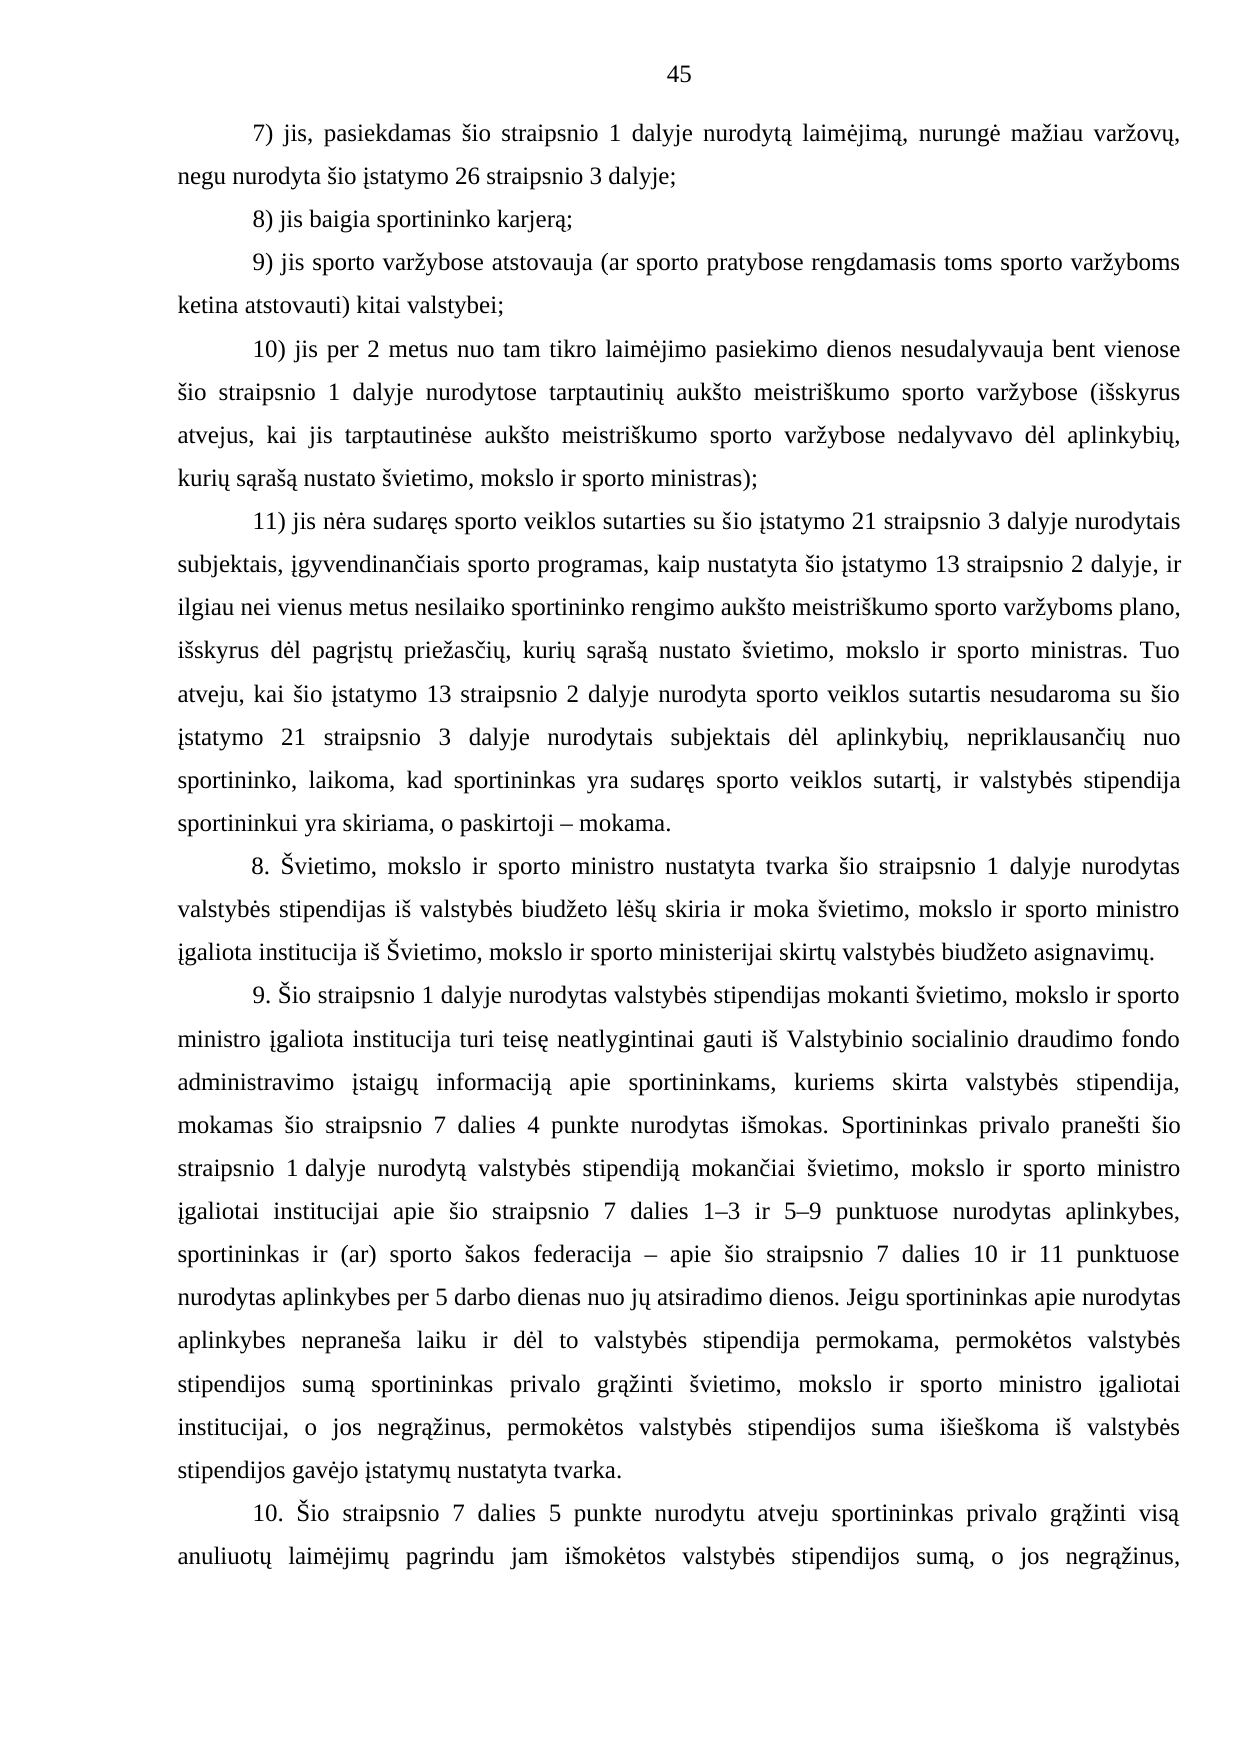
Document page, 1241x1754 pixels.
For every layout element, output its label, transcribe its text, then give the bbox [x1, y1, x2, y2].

text 9) jis sporto varžybose atstovauja (ar sporto pratybose rengdamasis toms sporto varžyboms ketina atstovauti) kitai valstybei; [177, 247, 1181, 319]
text 10. Šio straipsnio 7 dalies 5 punkte nurodytu atveju sportininkas privalo grąžinti visą anuliuotų laimėjimų pagrindu jam išmokėtos valstybės stipendijos sumą, o jos negrąžinus, [177, 1498, 1181, 1570]
text 7) jis, pasiekdamas šio straipsnio 1 dalyje nurodytą laimėjimą, nurungė mažiau varžovų, negu nurodyta šio įstatymo 26 straipsnio 3 dalyje; [177, 118, 1181, 190]
text 8. Švietimo, mokslo ir sporto ministro nustatyta tvarka šio straipsnio 1 dalyje nurodytas valstybės stipendijas iš valstybės biudžeto lėšų skiria ir moka švietimo, mokslo ir sporto ministro įgaliota institucija iš Švietimo, mokslo ir sporto ministerijai skirtų valstybės biudžeto asignavimų. [177, 851, 1181, 966]
text 10) jis per 2 metus nuo tam tikro laimėjimo pasiekimo dienos nesudalyvauja bent vienose šio straipsnio 1 dalyje nurodytose tarptautinių aukšto meistriškumo sporto varžybose (išskyrus atvejus, kai jis tarptautinėse aukšto meistriškumo sporto varžybose nedalyvavo dėl aplinkybių, kurių sąrašą nustato švietimo, mokslo ir sporto ministras); [177, 334, 1181, 492]
text 8) jis baigia sportininko karjerą; [177, 204, 1181, 233]
text 9. Šio straipsnio 1 dalyje nurodytas valstybės stipendijas mokanti švietimo, mokslo ir sporto ministro įgaliota institucija turi teisę neatlygintinai gauti iš Valstybinio socialinio draudimo fondo administravimo įstaigų informaciją apie sportininkams, kuriems skirta valstybės stipendija, mokamas šio straipsnio 7 dalies 4 punkte nurodytas išmokas. Sportininkas privalo pranešti šio straipsnio 1 dalyje nurodytą valstybės stipendiją mokančiai švietimo, mokslo ir sporto ministro įgaliotai institucijai apie šio straipsnio 7 dalies 1–3 ir 5–9 punktuose nurodytas aplinkybes, sportininkas ir (ar) sporto šakos federacija – apie šio straipsnio 7 dalies 10 ir 11 punktuose nurodytas aplinkybes per 5 darbo dienas nuo jų atsiradimo dienos. Jeigu sportininkas apie nurodytas aplinkybes nepraneša laiku ir dėl to valstybės stipendija permokama, permokėtos valstybės stipendijos sumą sportininkas privalo grąžinti švietimo, mokslo ir sporto ministro įgaliotai institucijai, o jos negrąžinus, permokėtos valstybės stipendijos suma išieškoma iš valstybės stipendijos gavėjo įstatymų nustatyta tvarka. [177, 981, 1181, 1484]
text 11) jis nėra sudaręs sporto veiklos sutarties su šio įstatymo 21 straipsnio 3 dalyje nurodytais subjektais, įgyvendinančiais sporto programas, kaip nustatyta šio įstatymo 13 straipsnio 2 dalyje, ir ilgiau nei vienus metus nesilaiko sportininko rengimo aukšto meistriškumo sporto varžyboms plano, išskyrus dėl pagrįstų priežasčių, kurių sąrašą nustato švietimo, mokslo ir sporto ministras. Tuo atveju, kai šio įstatymo 13 straipsnio 2 dalyje nurodyta sporto veiklos sutartis nesudaroma su šio įstatymo 21 straipsnio 3 dalyje nurodytais subjektais dėl aplinkybių, nepriklausančių nuo sportininko, laikoma, kad sportininkas yra sudaręs sporto veiklos sutartį, ir valstybės stipendija sportininkui yra skiriama, o paskirtoji – mokama. [177, 506, 1181, 837]
